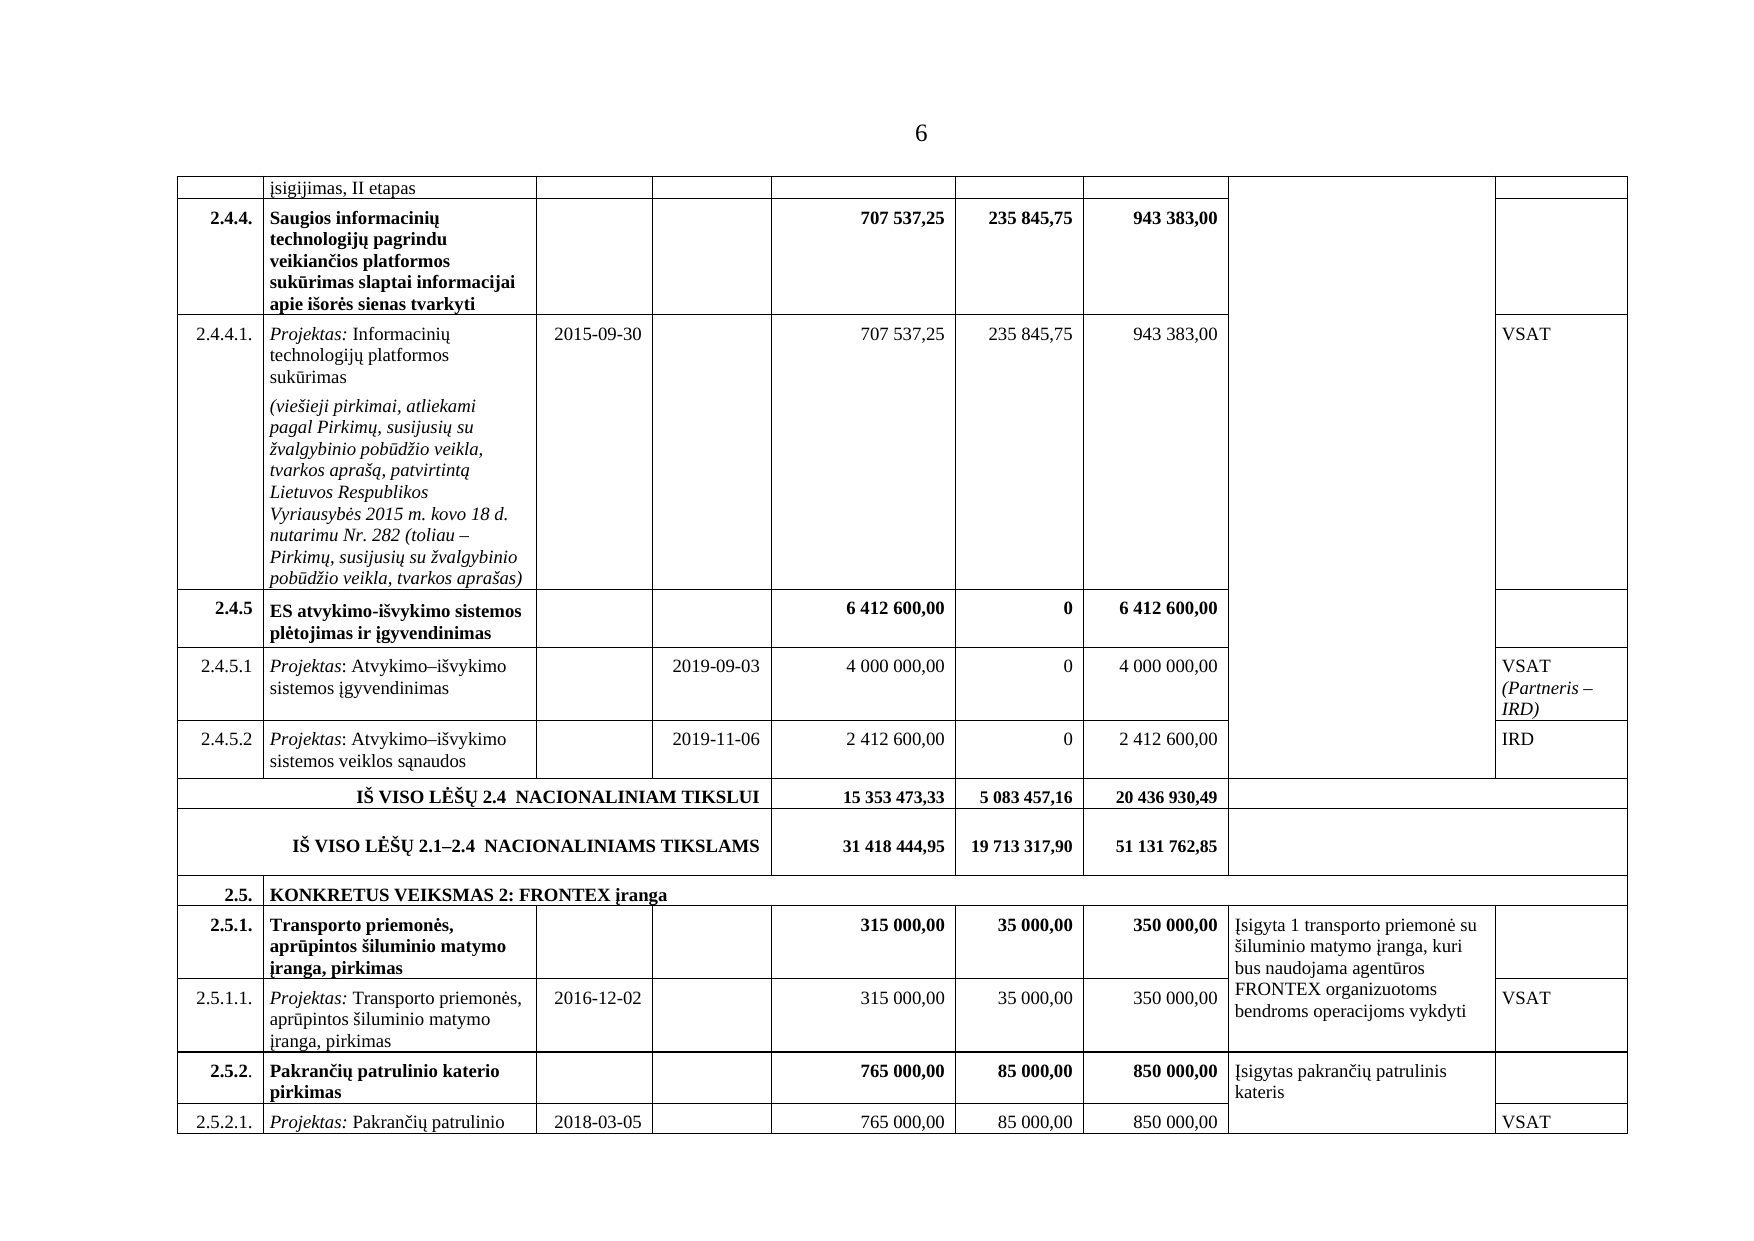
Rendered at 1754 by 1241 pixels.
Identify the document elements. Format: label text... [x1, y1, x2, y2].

table_cell [1084, 177, 1228, 198]
table_cell [1229, 177, 1495, 778]
table_cell 4 000 000,00 [1084, 648, 1228, 720]
table_cell 235 845,75 [956, 199, 1083, 314]
table_cell 850 000,00 [1084, 1053, 1228, 1103]
table_cell VSAT [1496, 1104, 1627, 1133]
table_cell 2018-03-05 [537, 1104, 652, 1133]
table_cell 707 537,25 [772, 199, 955, 314]
table_cell 2.4.5.2 [178, 721, 263, 778]
table_cell 2016-12-02 [537, 979, 652, 1051]
table_cell [653, 979, 771, 1051]
table_cell VSAT (Partneris – IRD) [1496, 648, 1627, 720]
table_cell Projektas: Atvykimo–išvykimo sistemos veiklos sąnaudos [264, 721, 536, 778]
table_cell VSAT [1496, 315, 1627, 589]
table_cell [653, 1104, 771, 1133]
table_cell 943 383,00 [1084, 315, 1228, 589]
table_cell [1229, 779, 1627, 808]
table_cell 2.5.2.1. [178, 1104, 263, 1133]
table_cell 20 436 930,49 [1084, 779, 1228, 808]
table_cell 2.5.2. [178, 1053, 263, 1103]
table_cell 31 418 444,95 [772, 809, 955, 875]
table_cell [1229, 1103, 1495, 1133]
table_cell 235 845,75 [956, 315, 1083, 589]
table_cell 6 412 600,00 [772, 590, 955, 647]
table_cell [537, 590, 652, 647]
table_cell 19 713 317,90 [956, 809, 1083, 875]
table_cell Projektas: Informacinių technologijų platformos sukūrimas (viešieji pirkimai, atliekami pagal Pirkimų, susijusių su žvalgybinio pobūdžio veikla, tvarkos aprašą, patvirtintą Lietuvos Respublikos Vyriausybės 2015 m. kovo 18 d. nutarimu Nr. 282 (toliau – Pirkimų, susijusių su žvalgybinio pobūdžio veikla, tvarkos aprašas) [264, 315, 536, 589]
table_cell [653, 199, 771, 314]
table_cell [537, 906, 652, 978]
table_cell [1496, 177, 1627, 198]
table_cell 850 000,00 [1084, 1104, 1228, 1133]
table_cell IŠ VISO LĖŠŲ 2.4 NACIONALINIAM TIKSLUI [178, 779, 771, 808]
table_cell 2019-11-06 [653, 721, 771, 778]
table_cell 2.5.1.1. [178, 979, 263, 1051]
table_cell [653, 177, 771, 198]
table_cell 2.5.1. [178, 906, 263, 978]
table_cell 2.5. [178, 876, 263, 905]
table_cell [1496, 199, 1627, 314]
table_cell [1496, 1053, 1627, 1103]
table_cell 0 [956, 721, 1083, 778]
table_cell Projektas: Pakrančių patrulinio [264, 1104, 536, 1133]
table_cell 2.4.4.1. [178, 315, 263, 589]
table_cell 315 000,00 [772, 906, 955, 978]
table_cell Saugios informacinių technologijų pagrindu veikiančios platformos sukūrimas slaptai informacijai apie išorės sienas tvarkyti [264, 199, 536, 314]
table_cell 315 000,00 [772, 979, 955, 1051]
table_cell 707 537,25 [772, 315, 955, 589]
table_cell 35 000,00 [956, 906, 1083, 978]
table_cell 943 383,00 [1084, 199, 1228, 314]
table_cell [537, 648, 652, 720]
table_cell [537, 199, 652, 314]
table_cell 2019-09-03 [653, 648, 771, 720]
table_cell KONKRETUS VEIKSMAS 2: FRONTEX įranga [264, 876, 1627, 905]
table_cell [537, 721, 652, 778]
table_cell 2015-09-30 [537, 315, 652, 589]
table_cell 0 [956, 590, 1083, 647]
table_cell 51 131 762,85 [1084, 809, 1228, 875]
table_cell 5 083 457,16 [956, 779, 1083, 808]
table_cell 2.4.5 [178, 590, 263, 647]
table_cell 85 000,00 [956, 1104, 1083, 1133]
table_cell [1229, 809, 1627, 875]
table_cell [537, 1053, 652, 1103]
table_cell 6 412 600,00 [1084, 590, 1228, 647]
table_cell ES atvykimo-išvykimo sistemos plėtojimas ir įgyvendinimas [264, 590, 536, 647]
table_cell 2.4.5.1 [178, 648, 263, 720]
table_cell [772, 177, 955, 198]
table_cell 4 000 000,00 [772, 648, 955, 720]
table_cell [653, 590, 771, 647]
table_cell 85 000,00 [956, 1053, 1083, 1103]
table_cell VSAT [1496, 979, 1627, 1051]
table_cell 2 412 600,00 [1084, 721, 1228, 778]
table_cell Pakrančių patrulinio katerio pirkimas [264, 1053, 536, 1103]
table_cell 350 000,00 [1084, 979, 1228, 1051]
table_cell IŠ VISO LĖŠŲ 2.1–2.4 NACIONALINIAMS TIKSLAMS [178, 809, 771, 875]
table_cell [178, 177, 263, 198]
table_cell [537, 177, 652, 198]
table_cell 2 412 600,00 [772, 721, 955, 778]
table_cell įsigijimas, II etapas [264, 177, 536, 198]
table_cell 765 000,00 [772, 1104, 955, 1133]
table_cell 765 000,00 [772, 1053, 955, 1103]
table_cell Įsigytas pakrančių patrulinis kateris [1229, 1053, 1495, 1103]
table_cell 0 [956, 648, 1083, 720]
table_cell [653, 906, 771, 978]
table_cell Įsigyta 1 transporto priemonė su šiluminio matymo įranga, kuri bus naudojama agentūros FRONTEX organizuotoms bendroms operacijoms vykdyti [1229, 906, 1495, 1051]
table_cell Projektas: Transporto priemonės, aprūpintos šiluminio matymo įranga, pirkimas [264, 979, 536, 1051]
table_cell 35 000,00 [956, 979, 1083, 1051]
table_cell 350 000,00 [1084, 906, 1228, 978]
table_cell Transporto priemonės, aprūpintos šiluminio matymo įranga, pirkimas [264, 906, 536, 978]
table_cell 2.4.4. [178, 199, 263, 314]
table_cell [653, 315, 771, 589]
table_cell Projektas: Atvykimo–išvykimo sistemos įgyvendinimas [264, 648, 536, 720]
table_cell [956, 177, 1083, 198]
table_cell 15 353 473,33 [772, 779, 955, 808]
table_cell [1496, 906, 1627, 978]
table_cell [1496, 590, 1627, 647]
table_cell IRD [1496, 721, 1627, 778]
table_cell [653, 1053, 771, 1103]
